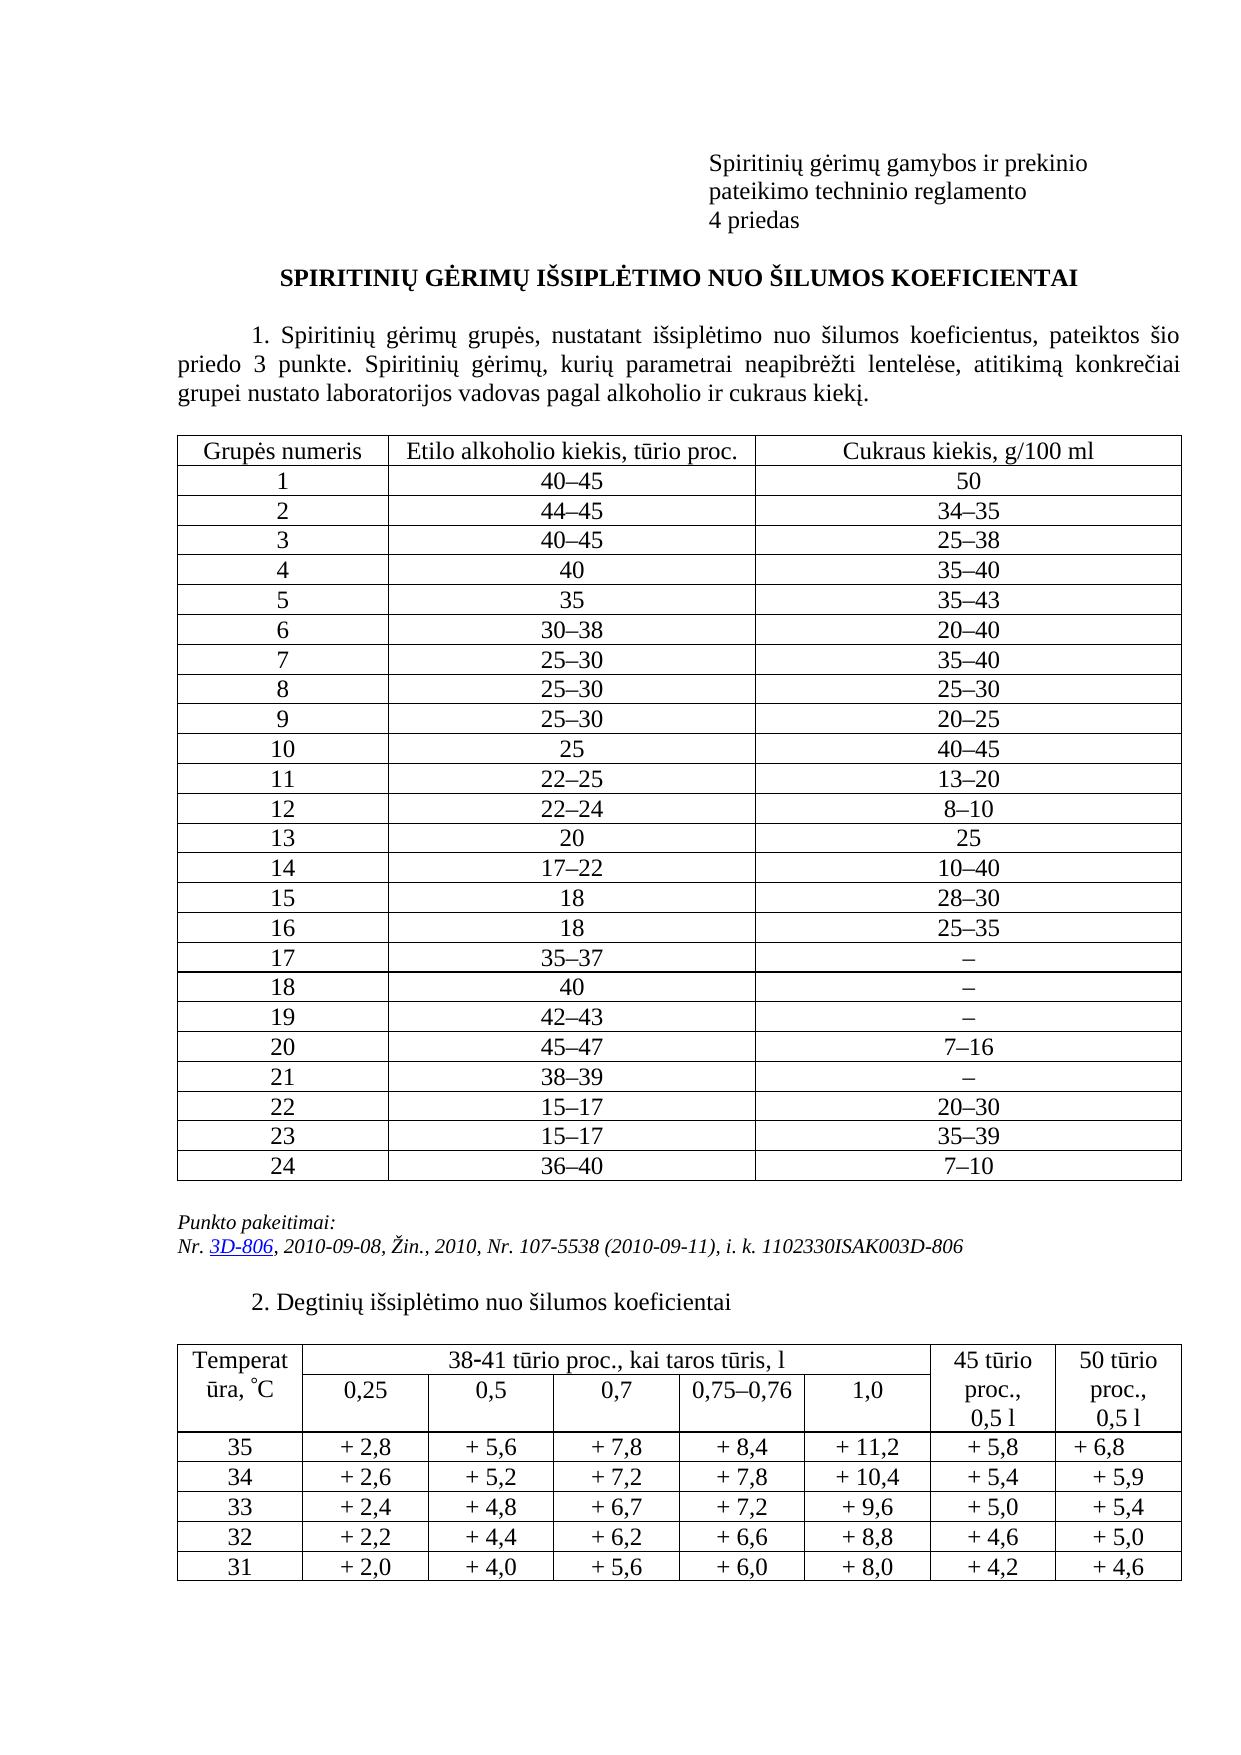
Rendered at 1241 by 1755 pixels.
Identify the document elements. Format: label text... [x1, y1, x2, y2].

table_cell 18 [178, 973, 388, 1001]
table_cell 7 [178, 645, 388, 673]
text Nr. 3D-806, 2010-09-08, Žin., 2010, Nr. 107-5538 (2010-09-11), i. k. 1102330ISAK003D-806 [177, 1234, 1181, 1258]
table_cell + 7,2 [554, 1462, 679, 1491]
table_cell 45–47 [389, 1032, 755, 1061]
table_cell + 2,4 [303, 1492, 428, 1521]
text Punkto pakeitimai: [177, 1210, 1181, 1234]
table_cell + 9,6 [805, 1492, 930, 1521]
table_cell + 6,6 [680, 1522, 804, 1551]
table_cell 25 [389, 734, 755, 763]
table_cell 34–35 [756, 496, 1181, 524]
table_cell 32 [178, 1522, 302, 1551]
table_cell 50 [756, 466, 1181, 495]
table_cell 35–39 [756, 1121, 1181, 1150]
table_cell 0,25 [303, 1375, 428, 1431]
table_cell 36–40 [389, 1151, 755, 1180]
table_cell 9 [178, 704, 388, 733]
table_cell + 4,4 [429, 1522, 553, 1551]
table_cell + 8,8 [805, 1522, 930, 1551]
table_cell + 5,4 [1056, 1492, 1181, 1521]
table_cell + 6,7 [554, 1492, 679, 1521]
table_cell 25–30 [389, 645, 755, 673]
table_cell 4 [178, 555, 388, 584]
table_cell 17 [178, 943, 388, 971]
table_cell 13 [178, 824, 388, 852]
table_cell 35 [178, 1433, 302, 1461]
table_cell 15–17 [389, 1121, 755, 1150]
table_cell 12 [178, 794, 388, 822]
table_cell 25–30 [756, 675, 1181, 703]
table_cell 30–38 [389, 615, 755, 644]
table_header 50 tūrio proc., 0,5 l [1056, 1345, 1181, 1431]
table_cell 25–35 [756, 913, 1181, 942]
table_cell 15–17 [389, 1092, 755, 1120]
table_cell 8 [178, 675, 388, 703]
table_header Grupės numeris [178, 436, 388, 465]
text pateikimo techninio reglamento [177, 176, 1181, 205]
table_cell + 4,0 [429, 1552, 553, 1580]
table_cell 13–20 [756, 764, 1181, 793]
table_cell 40–45 [389, 526, 755, 554]
table_cell 25–38 [756, 526, 1181, 554]
text 1. Spiritinių gėrimų grupės, nustatant išsiplėtimo nuo šilumos koeficientus, pateiktos šio priedo 3 punkte. Spiritinių gėrimų, kurių parametrai neapibrėžti lentelėse, atitikimą konkrečiai grupei nustato laboratorijos vadovas pagal alkoholio ir cukraus kiekį. [177, 320, 1181, 406]
table_cell 6 [178, 615, 388, 644]
table_cell 5 [178, 585, 388, 614]
table_cell 0,5 [429, 1375, 553, 1431]
table_header 45 tūrio proc., 0,5 l [931, 1345, 1055, 1431]
table_cell 8–10 [756, 794, 1181, 822]
table_cell 7–10 [756, 1151, 1181, 1180]
table_cell 10–40 [756, 853, 1181, 882]
table_cell 25–30 [389, 704, 755, 733]
table_cell 25 [756, 824, 1181, 852]
table_cell 22–24 [389, 794, 755, 822]
table_cell 40–45 [756, 734, 1181, 763]
table_cell – [756, 973, 1181, 1001]
table_cell 35–37 [389, 943, 755, 971]
table_cell + 8,4 [680, 1433, 804, 1461]
table_cell + 5,8 [931, 1433, 1055, 1461]
table_header Temperatūra, C [178, 1345, 302, 1431]
table_cell 16 [178, 913, 388, 942]
table_cell + 7,8 [680, 1462, 804, 1491]
table_header 3841 tūrio proc., kai taros tūris, l [303, 1345, 930, 1374]
table_cell 0,75–0,76 [680, 1375, 804, 1431]
table_cell + 4,6 [931, 1522, 1055, 1551]
table_cell + 5,9 [1056, 1462, 1181, 1491]
table_cell 10 [178, 734, 388, 763]
table_cell + 2,8 [303, 1433, 428, 1461]
table_cell + 6,0 [680, 1552, 804, 1580]
table_cell – [756, 1062, 1181, 1091]
table_cell + 11,2 [805, 1433, 930, 1461]
table_cell + 6,8 [1056, 1433, 1181, 1461]
table_cell 1 [178, 466, 388, 495]
table_cell 22 [178, 1092, 388, 1120]
table_cell 35 [389, 585, 755, 614]
table_cell 35–43 [756, 585, 1181, 614]
table_cell + 7,2 [680, 1492, 804, 1521]
table_cell 7–16 [756, 1032, 1181, 1061]
table_cell 20–40 [756, 615, 1181, 644]
table_cell 34 [178, 1462, 302, 1491]
table_cell 11 [178, 764, 388, 793]
table_cell 20–30 [756, 1092, 1181, 1120]
table_cell + 6,2 [554, 1522, 679, 1551]
table_cell + 10,4 [805, 1462, 930, 1491]
table_cell 19 [178, 1002, 388, 1031]
table_cell 22–25 [389, 764, 755, 793]
text Spiritinių gėrimų gamybos ir prekinio [177, 148, 1181, 176]
table_header Etilo alkoholio kiekis, tūrio proc. [389, 436, 755, 465]
table_cell + 2,2 [303, 1522, 428, 1551]
table_cell 28–30 [756, 883, 1181, 912]
table_header Cukraus kiekis, g/100 ml [756, 436, 1181, 465]
table_cell + 5,2 [429, 1462, 553, 1491]
table_cell 31 [178, 1552, 302, 1580]
table_cell + 5,6 [429, 1433, 553, 1461]
table_cell 40–45 [389, 466, 755, 495]
table_cell + 4,8 [429, 1492, 553, 1521]
table_cell + 7,8 [554, 1433, 679, 1461]
table_cell 40 [389, 973, 755, 1001]
table_cell 17–22 [389, 853, 755, 882]
table_cell 21 [178, 1062, 388, 1091]
table_cell 14 [178, 853, 388, 882]
table_cell + 5,0 [1056, 1522, 1181, 1551]
table_cell 23 [178, 1121, 388, 1150]
table_cell 38–39 [389, 1062, 755, 1091]
text 4 priedas [177, 205, 1181, 234]
table_cell – [756, 943, 1181, 971]
table_cell 35–40 [756, 645, 1181, 673]
table_cell 18 [389, 883, 755, 912]
table_cell + 8,0 [805, 1552, 930, 1580]
table_cell 20–25 [756, 704, 1181, 733]
table_cell 2 [178, 496, 388, 524]
table_cell 44–45 [389, 496, 755, 524]
text 2. Degtinių išsiplėtimo nuo šilumos koeficientai [177, 1287, 1181, 1315]
table_cell – [756, 1002, 1181, 1031]
table_cell 20 [178, 1032, 388, 1061]
table_cell + 4,6 [1056, 1552, 1181, 1580]
table_cell + 5,6 [554, 1552, 679, 1580]
table_cell 18 [389, 913, 755, 942]
table_cell 1,0 [805, 1375, 930, 1431]
table_cell 0,7 [554, 1375, 679, 1431]
table_cell + 4,2 [931, 1552, 1055, 1580]
table_cell 40 [389, 555, 755, 584]
table_cell 20 [389, 824, 755, 852]
table_cell 24 [178, 1151, 388, 1180]
table_cell + 5,4 [931, 1462, 1055, 1491]
table_cell 35–40 [756, 555, 1181, 584]
table_cell 42–43 [389, 1002, 755, 1031]
table_cell 3 [178, 526, 388, 554]
table_cell 33 [178, 1492, 302, 1521]
table_cell 15 [178, 883, 388, 912]
text SPIRITINIŲ GĖRIMŲ IŠSIPLĖTIMO NUO ŠILUMOS KOEFICIENTAI [177, 263, 1181, 291]
table_cell + 2,0 [303, 1552, 428, 1580]
table_cell + 2,6 [303, 1462, 428, 1491]
table_cell 25–30 [389, 675, 755, 703]
table_cell + 5,0 [931, 1492, 1055, 1521]
